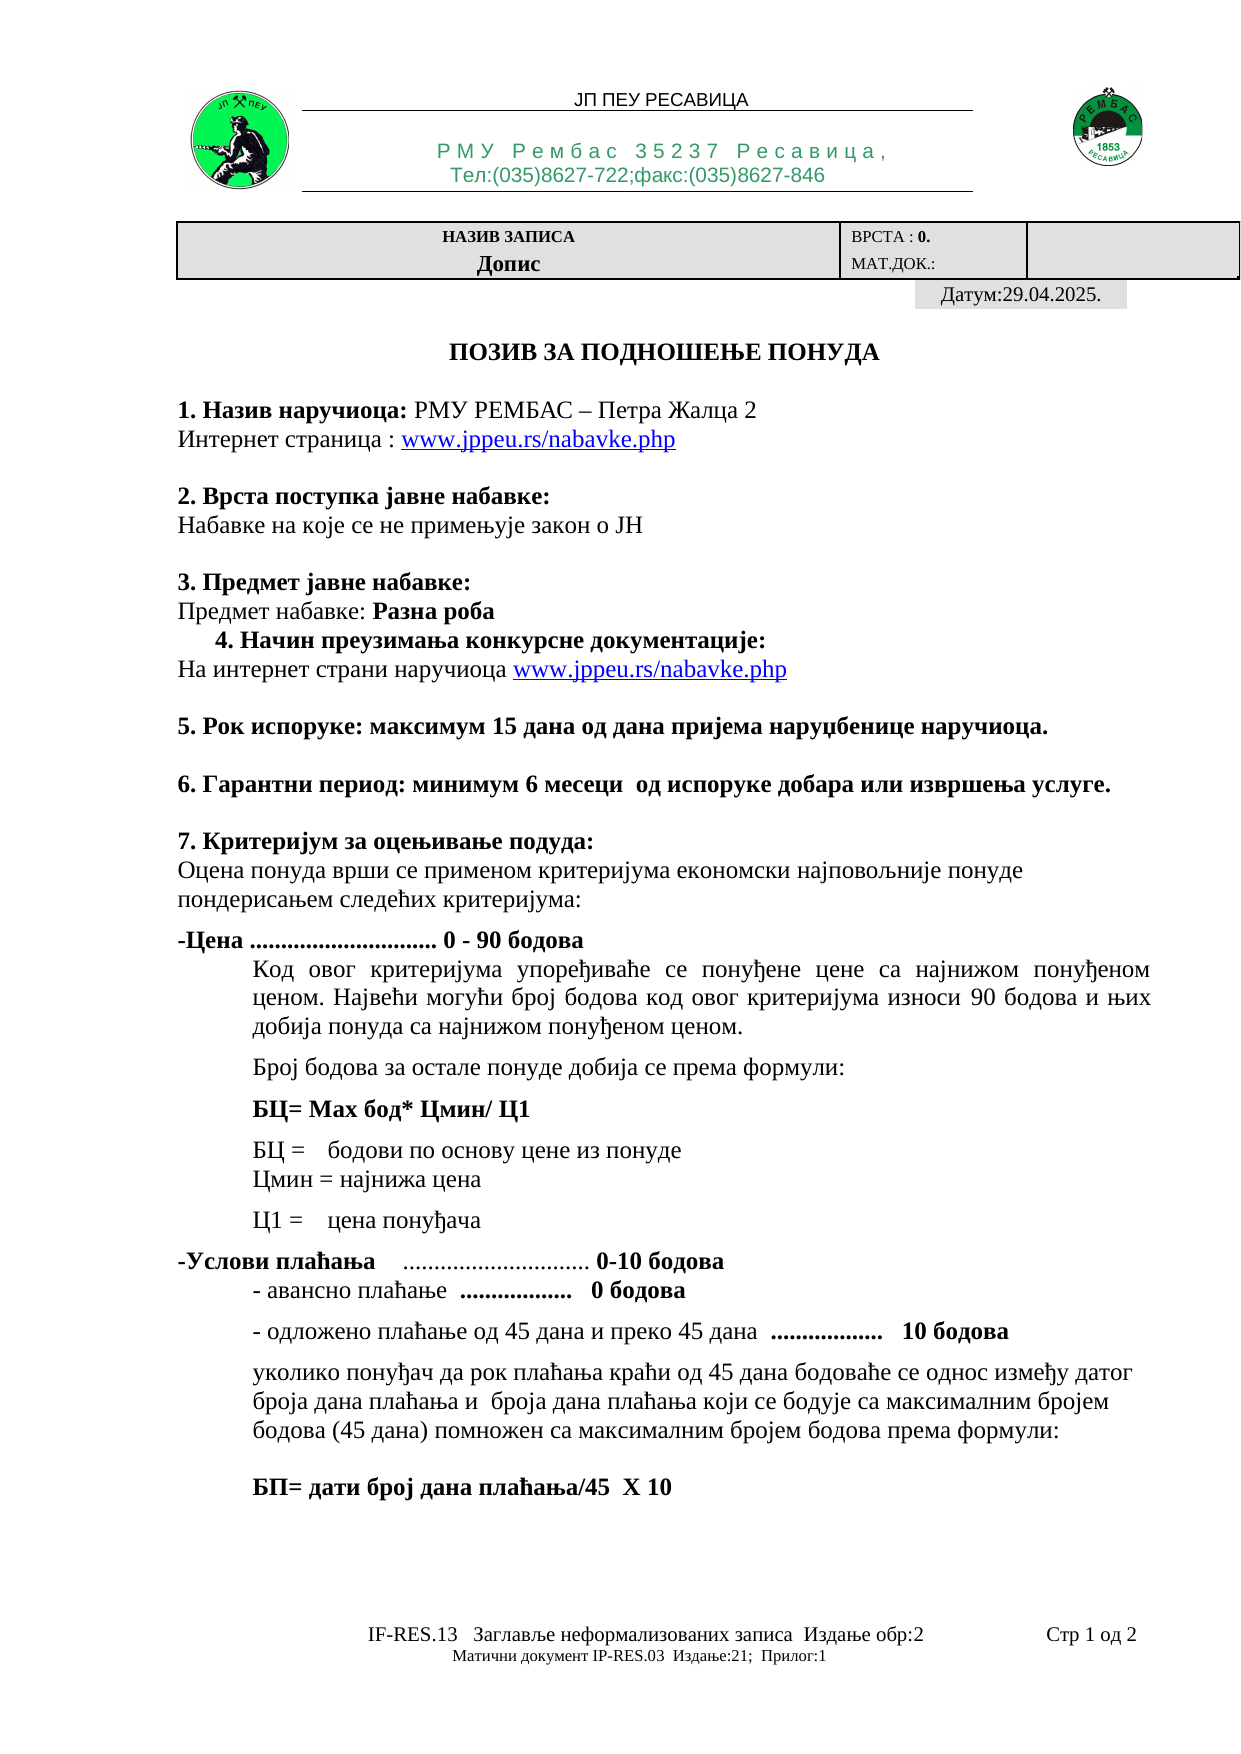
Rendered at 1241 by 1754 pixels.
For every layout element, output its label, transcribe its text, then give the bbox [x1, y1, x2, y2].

table_cell [177, 280, 915, 309]
text уколико понуђач да рок плаћања краћи од 45 дана бодоваће се однос између датог броја дана плаћања и броја дана плаћања који се бодује са максималним бројем бодова (45 дана) помножен са максималним бројем бодова према формули: [252, 1357, 1152, 1444]
text Оцена понуда врши се применом критеријума економски најповољније понуде пондерисањем следећих критеријума: [177, 855, 1152, 912]
text 1. Назив наручиоца: РМУ РЕМБАС – Петра Жалца 2 [177, 395, 1152, 424]
picture [1073, 87, 1143, 166]
text На интернет страни наручиоца www.jppeu.rs/nabavke.php [177, 654, 1152, 682]
table_cell [1183, 280, 1189, 309]
picture [190, 90, 290, 190]
table_cell [1152, 280, 1157, 309]
table_cell [1208, 280, 1214, 309]
table_cell [1233, 280, 1239, 309]
text -Услови плаћања .............................. 0-10 бодова [177, 1246, 1152, 1275]
text -Цена .............................. 0 - 90 бодова [177, 925, 1152, 954]
text ПОЗИВ ЗА ПОДНОШЕЊЕ ПОНУДА [177, 337, 1152, 366]
table_cell [1214, 280, 1220, 309]
table_cell [1170, 280, 1176, 309]
table_header ВРСТА : 0. [841, 223, 1026, 249]
text - авансно плаћање .................. 0 бодова [252, 1275, 1152, 1304]
table_cell [1176, 280, 1182, 309]
text 6. Гарантни период: минимум 6 месеци од испоруке добара или извршења услуге. [177, 769, 1152, 797]
text 2. Врста поступка јавне набавке: [177, 481, 1152, 510]
text БЦ= Маx бод* Цмин/ Ц1 [252, 1094, 1152, 1122]
table_cell [1158, 280, 1164, 309]
text Ц1 = цена понуђача [252, 1205, 1152, 1234]
text Набавке на које се не примењује закон о ЈН [177, 510, 1152, 539]
text Код овог критеријума упоређиваће се понуђене цене са најнижом понуђеном ценом. Највећи могући број бодова код овог критеријума износи 90 бодова и њих добија понуда са најнижом понуђеном ценом. [252, 954, 1152, 1040]
text - одложено плаћање од 45 дана и преко 45 дана .................. 10 бодова [252, 1316, 1152, 1345]
table_header Ознака: [1028, 223, 1239, 249]
table_cell Допис [178, 249, 839, 278]
text 5. Рок испоруке: максимум 15 дана од дана пријема наруџбенице наручиоца. [177, 711, 1152, 740]
table_cell [1195, 280, 1201, 309]
table_cell [1226, 280, 1232, 309]
text Интернет страница : www.jppeu.rs/nabavke.php [177, 424, 1152, 452]
table_cell [1164, 280, 1170, 309]
text 7. Критеријум за оцењивање подуда: [177, 826, 1152, 855]
table_cell [1201, 280, 1207, 309]
table_cell [1028, 249, 1239, 278]
table_cell [1127, 280, 1152, 309]
text БП= дати број дана плаћања/45 X 10 [252, 1472, 1152, 1501]
text Предмет набавке: Разна роба [177, 596, 1152, 625]
text Број бодова за остале понуде добија се према формули: [252, 1052, 1152, 1081]
table_cell Датум:29.04.2025. [915, 280, 1127, 309]
table_header НАЗИВ ЗАПИСА [178, 223, 839, 249]
table_cell [1220, 280, 1226, 309]
text 3. Предмет јавне набавке: [177, 567, 1152, 596]
table_cell [1189, 280, 1195, 309]
text Цмин = најнижа цена [252, 1164, 1152, 1192]
text 4. Начин преузимања конкурсне документације: [177, 625, 1152, 654]
text БЦ = бодови по основу цене из понуде [252, 1135, 1152, 1164]
table_cell МАТ.ДОК.: [841, 249, 1026, 278]
